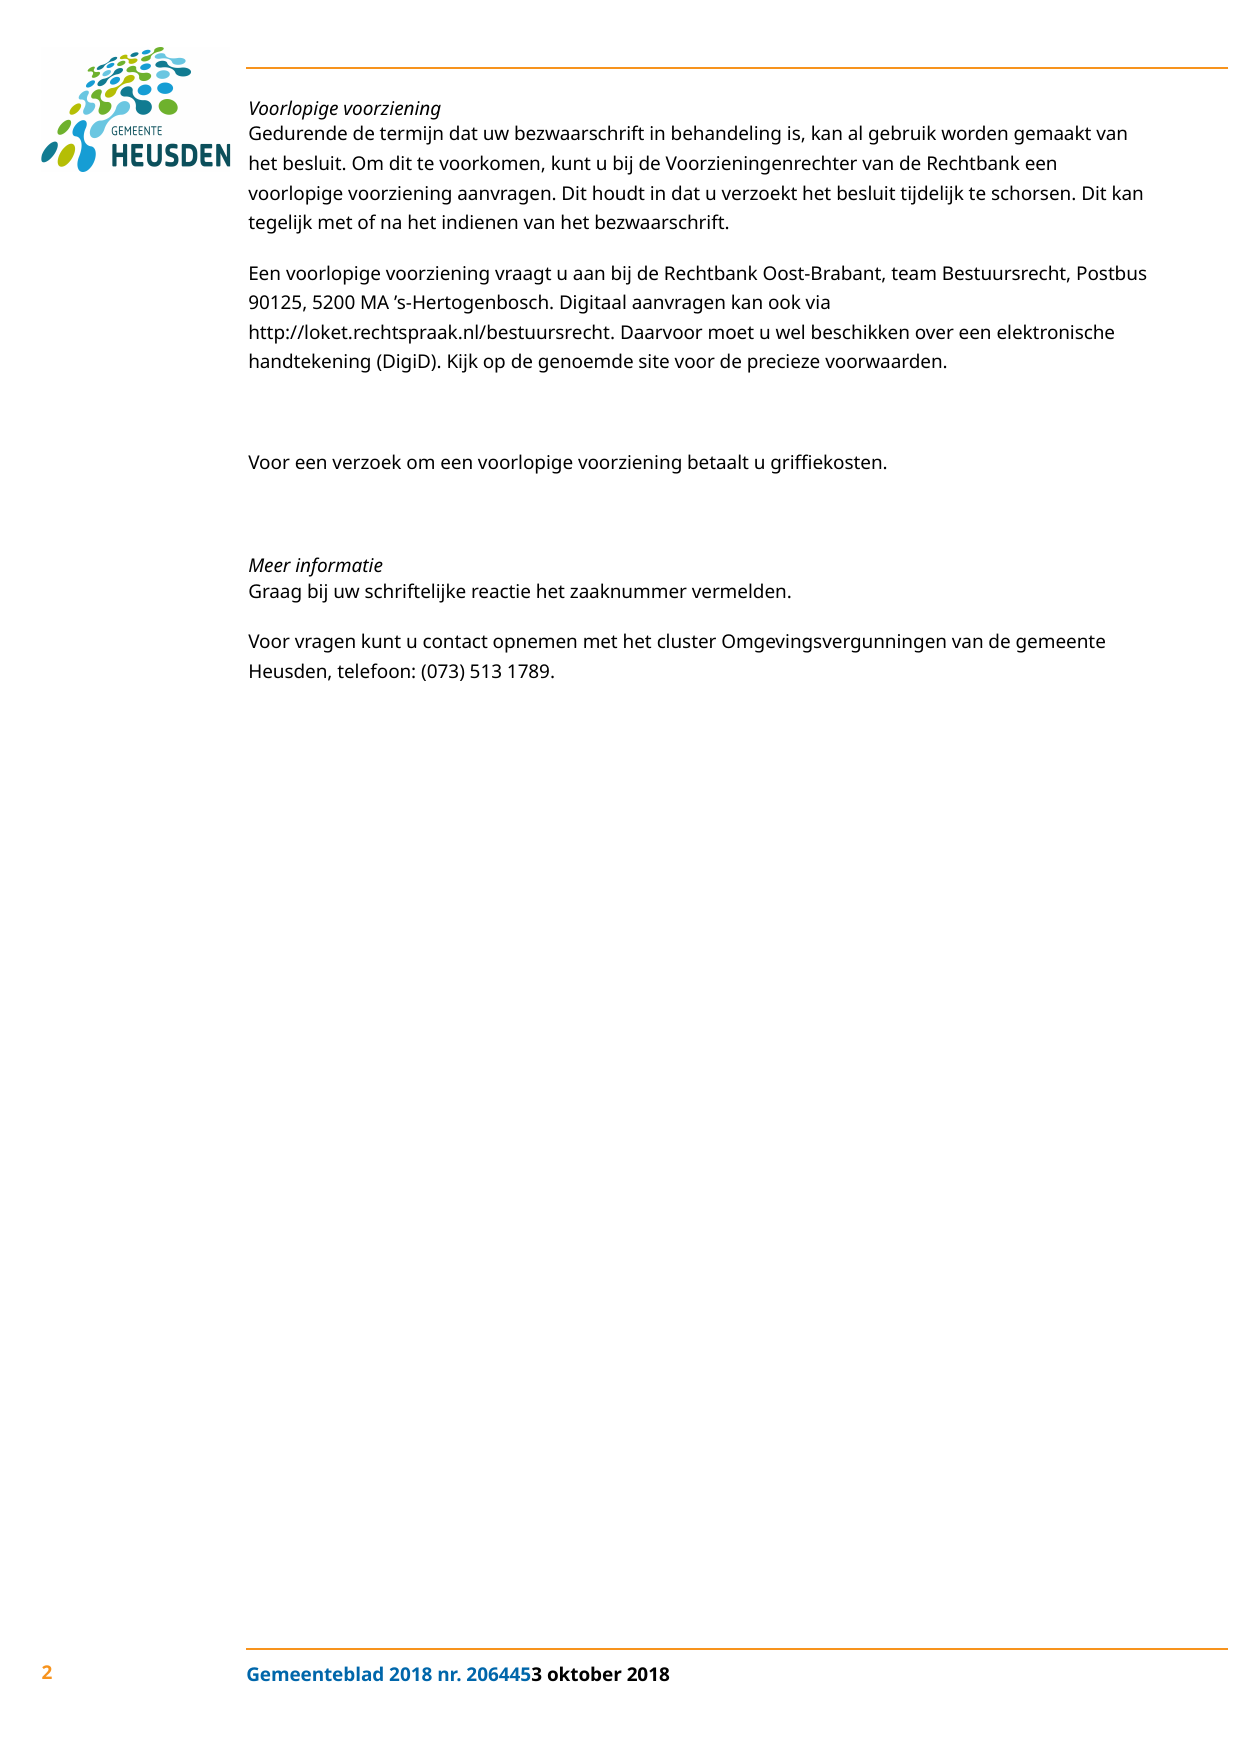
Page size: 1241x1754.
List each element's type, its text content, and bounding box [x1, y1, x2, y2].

text Gedurende de termijn dat uw bezwaarschrift in behandeling is, kan al gebruik worden gemaakt van het besluit. Om dit te voorkomen, kunt u bij de Voorzieningenrechter van de Rechtbank een voorlopige voorziening aanvragen. Dit houdt in dat u verzoekt het besluit tijdelijk te schorsen. Dit kan tegelijk met of na het indienen van het bezwaarschrift. [248, 121, 1152, 235]
text Voor vragen kunt u contact opnemen met het cluster Omgevingsvergunningen van de gemeente Heusden, telefoon: (073) 513 1789. [248, 629, 1152, 684]
text Graag bij uw schriftelijke reactie het zaaknummer vermelden. [248, 578, 1152, 604]
text Meer informatie [248, 552, 1152, 578]
text Een voorlopige voorziening vraagt u aan bij de Rechtbank Oost-Brabant, team Bestuursrecht, Postbus 90125, 5200 MA ’s-Hertogenbosch. Digitaal aanvragen kan ook via http://loket.rechtspraak.nl/bestuursrecht. Daarvoor moet u wel beschikken over een elektronische handtekening (DigiD). Kijk op de genoemde site voor de precieze voorwaarden. [248, 260, 1152, 374]
picture [41, 47, 231, 172]
text Voor een verzoek om een voorlopige voorziening betaalt u griffiekosten. [248, 449, 1152, 475]
text Voorlopige voorziening [248, 95, 1152, 121]
